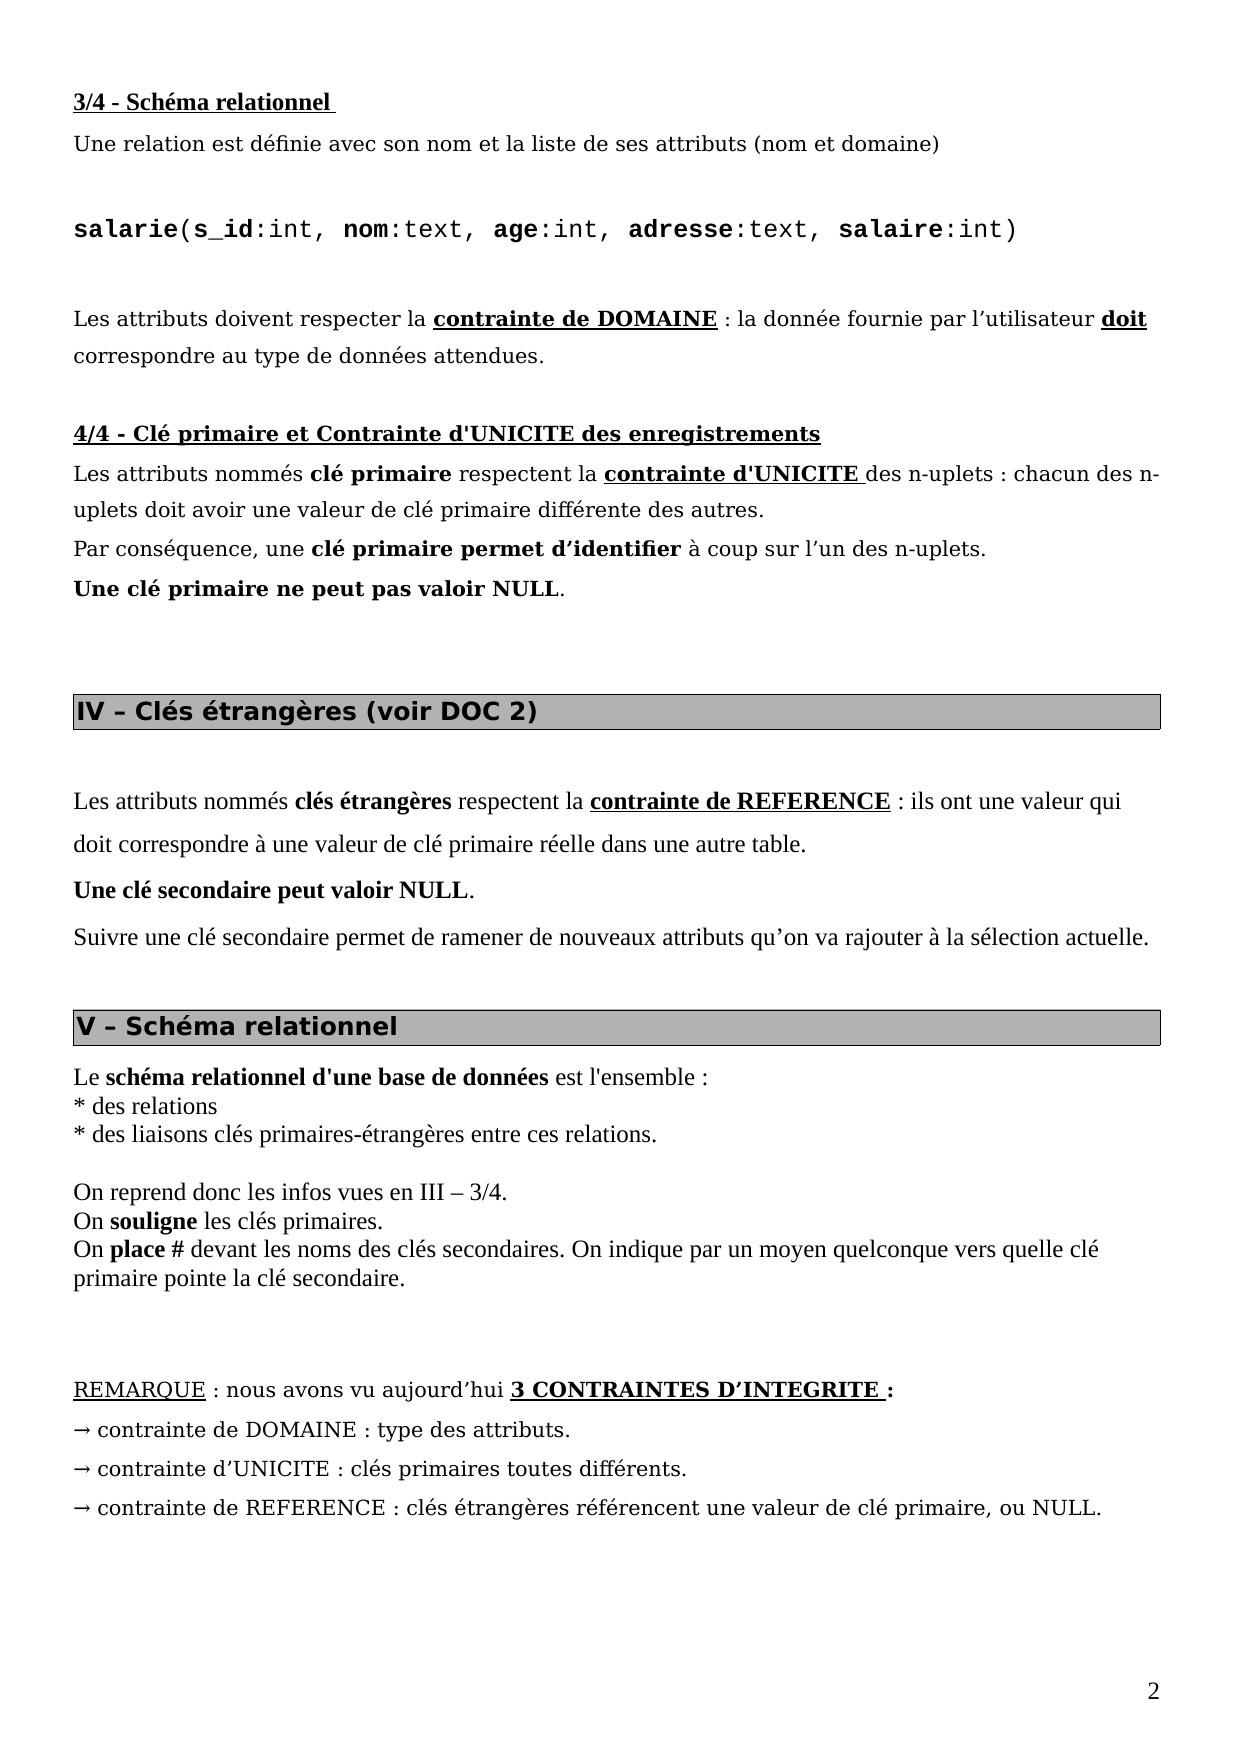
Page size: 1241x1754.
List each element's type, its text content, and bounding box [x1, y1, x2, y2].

text 4/4 - Clé primaire et Contrainte d'UNICITE des enregistrements [73, 422, 1160, 447]
text salarie(s_id:int, nom:text, age:int, adresse:text, salaire:int) [73, 217, 1160, 245]
text REMARQUE : nous avons vu aujourd’hui 3 CONTRAINTES D’INTEGRITE : [73, 1378, 1160, 1403]
text → contrainte d’UNICITE : clés primaires toutes différents. [73, 1457, 1160, 1481]
text Suivre une clé secondaire permet de ramener de nouveaux attributs qu’on va rajouter à la sélection actuelle. [73, 922, 1160, 951]
text On reprend donc les infos vues en III – 3/4. [73, 1177, 1160, 1206]
text Le schéma relationnel d'une base de données est l'ensemble : [73, 1062, 1160, 1091]
text Les attributs nommés clés étrangères respectent la contrainte de REFERENCE : ils ont une valeur qui doit correspondre à une valeur de clé primaire réelle dans une autre table. [73, 786, 1160, 858]
text V – Schéma relationnel [74, 1011, 1160, 1045]
text On souligne les clés primaires. [73, 1206, 1160, 1234]
text → contrainte de REFERENCE : clés étrangères référencent une valeur de clé primaire, ou NULL. [73, 1496, 1160, 1520]
text Les attributs doivent respecter la contrainte de DOMAINE : la donnée fournie par l’utilisateur doit correspondre au type de données attendues. [73, 307, 1160, 368]
text IV – Clés étrangères (voir DOC 2) [74, 695, 1160, 729]
text Les attributs nommés clé primaire respectent la contrainte d'UNICITE des n-uplets : chacun des n-uplets doit avoir une valeur de clé primaire différente des autres. [73, 462, 1160, 522]
text * des relations [73, 1091, 1160, 1119]
text Une relation est définie avec son nom et la liste de ses attributs (nom et domaine) [73, 132, 1160, 157]
text On place # devant les noms des clés secondaires. On indique par un moyen quelconque vers quelle clé primaire pointe la clé secondaire. [73, 1234, 1160, 1292]
text → contrainte de DOMAINE : type des attributs. [73, 1418, 1160, 1442]
text Une clé secondaire peut valoir NULL. [73, 875, 1160, 904]
text Une clé primaire ne peut pas valoir NULL. [73, 577, 1160, 601]
text * des liaisons clés primaires-étrangères entre ces relations. [73, 1119, 1160, 1148]
text 3/4 - Schéma relationnel [73, 87, 1160, 115]
text Par conséquence, une clé primaire permet d’identifier à coup sur l’un des n-uplets. [73, 537, 1160, 562]
